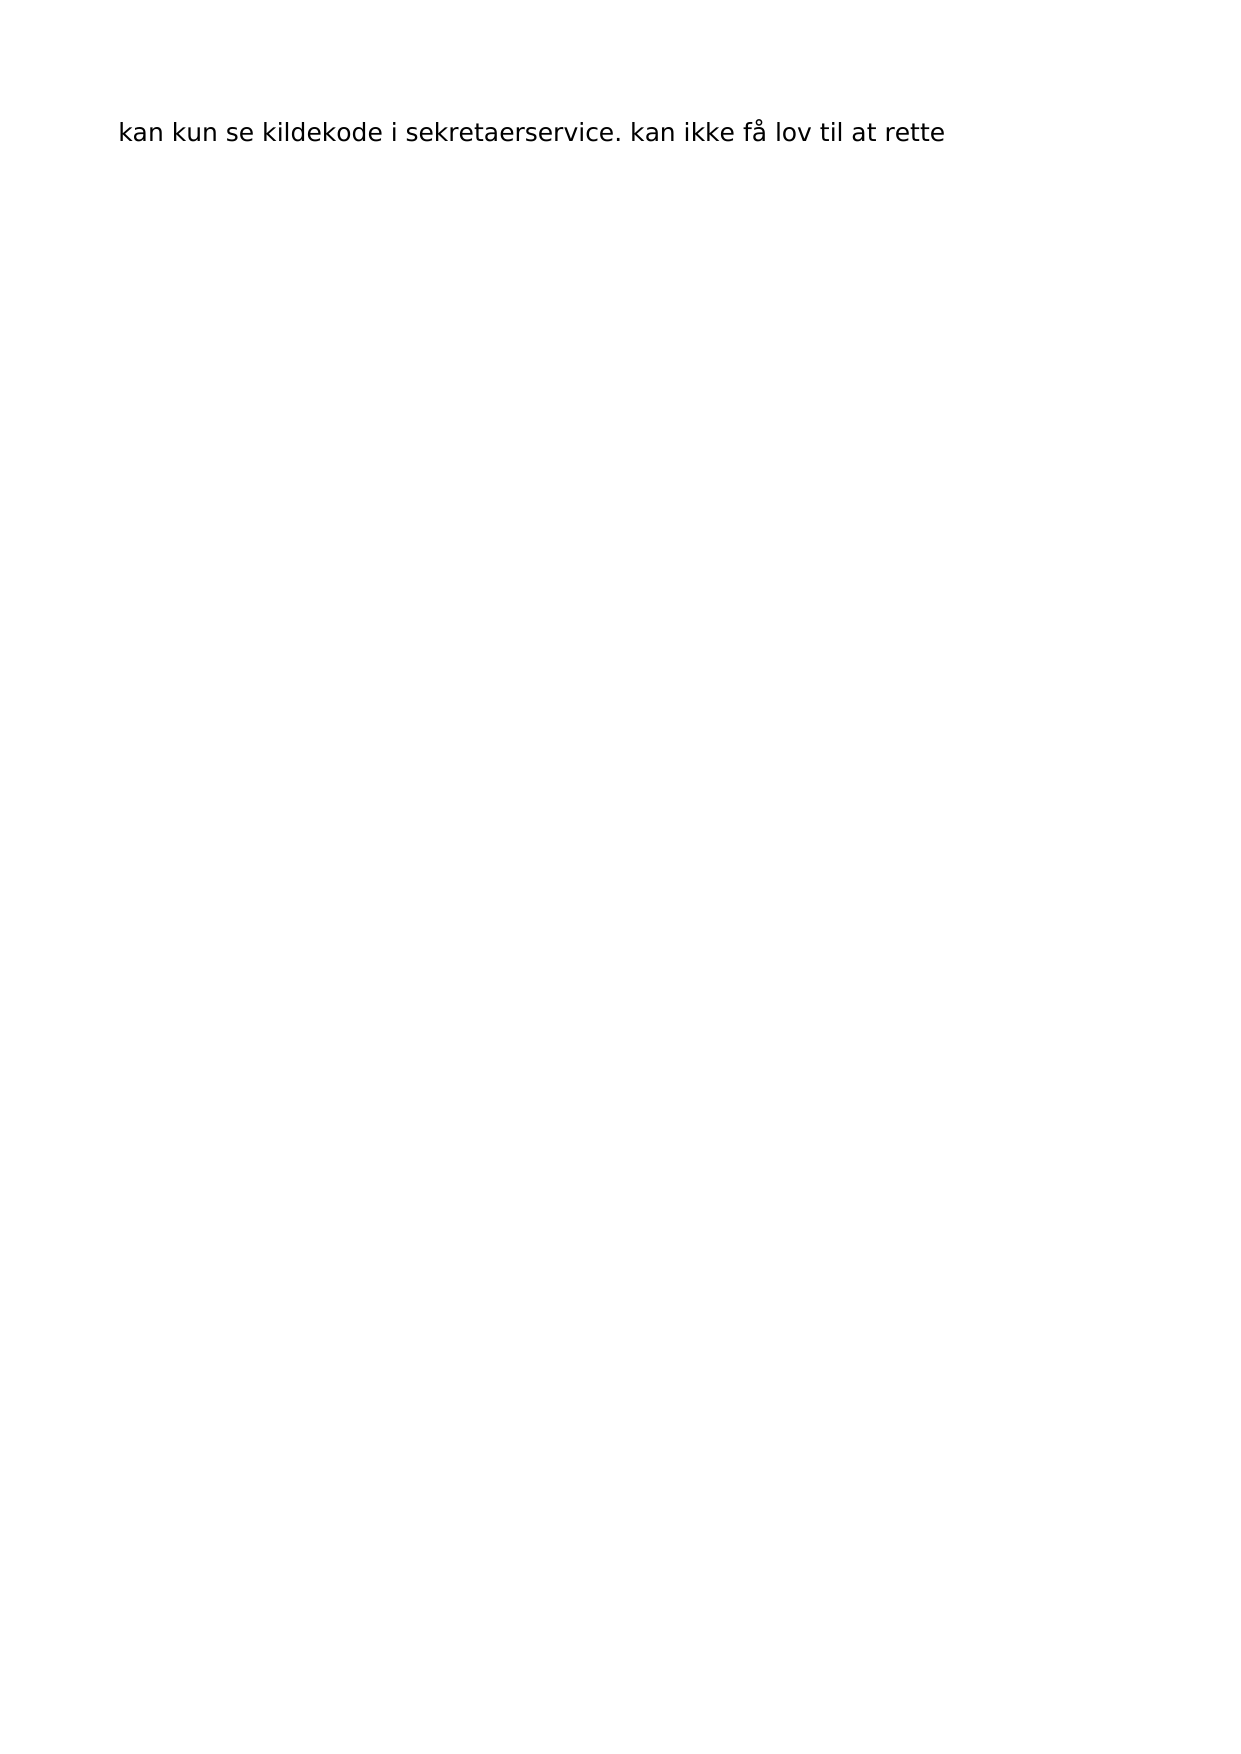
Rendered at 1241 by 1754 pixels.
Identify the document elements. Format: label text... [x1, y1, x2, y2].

text kan kun se kildekode i sekretaerservice. kan ikke få lov til at rette [118, 118, 1122, 147]
